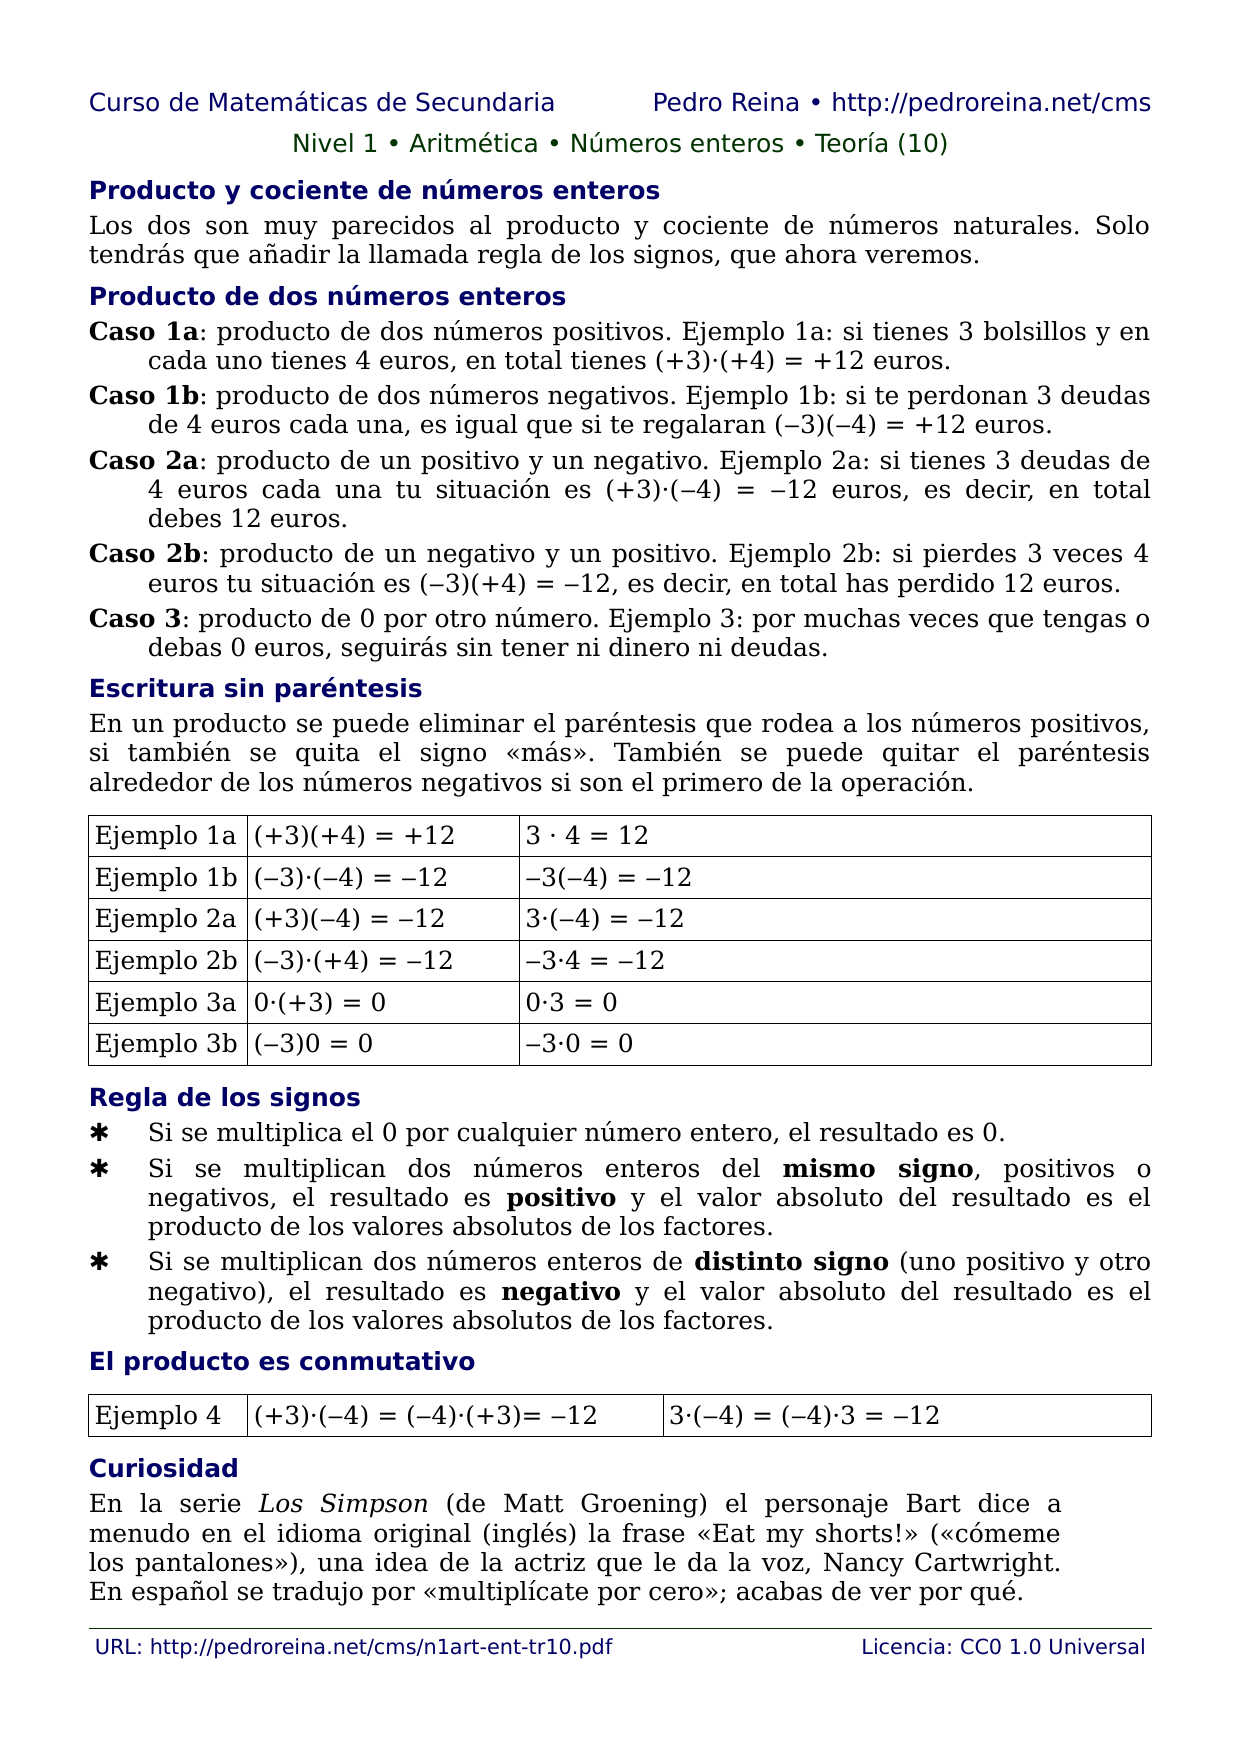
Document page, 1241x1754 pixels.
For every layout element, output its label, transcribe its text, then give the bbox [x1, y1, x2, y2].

text Curiosidad [88, 1454, 1152, 1484]
text Curso de Matemáticas de Secundaria Pedro Reina • http://pedroreina.net/cms [88, 88, 1152, 118]
table_header Ejemplo 1a [89, 816, 247, 856]
table_cell ‒3·0 = 0 [520, 1024, 1151, 1064]
table_header 3·(‒4) = (‒4)·3 = ‒12 [664, 1395, 1151, 1436]
list Si se multiplican dos números enteros de distinto signo (uno positivo y otro negativo), el resultado es negativo y el valor absoluto del resultado es el producto de los valores absolutos de los factores. [88, 1247, 1152, 1335]
text Producto de dos números enteros [88, 282, 1152, 311]
text Caso 1a: producto de dos números positivos. Ejemplo 1a: si tienes 3 bolsillos y en cada uno tienes 4 euros, en total tienes (+3)·(+4) = +12 euros. [88, 317, 1152, 375]
table_cell 3·(‒4) = ‒12 [520, 899, 1151, 939]
text Los dos son muy parecidos al producto y cociente de números naturales. Solo tendrás que añadir la llamada regla de los signos, que ahora veremos. [88, 211, 1152, 270]
table_cell (‒3)·(+4) = ‒12 [248, 941, 519, 981]
text Escritura sin paréntesis [88, 674, 1152, 703]
table_header 3 · 4 = 12 [520, 816, 1151, 856]
text En un producto se puede eliminar el paréntesis que rodea a los números positivos, si también se quita el signo «más». También se puede quitar el paréntesis alrededor de los números negativos si son el primero de la operación. [88, 709, 1152, 797]
text Caso 1b: producto de dos números negativos. Ejemplo 1b: si te perdonan 3 deudas de 4 euros cada una, es igual que si te regalaran (‒3)(‒4) = +12 euros. [88, 381, 1152, 440]
list Si se multiplican dos números enteros del mismo signo, positivos o negativos, el resultado es positivo y el valor absoluto del resultado es el producto de los valores absolutos de los factores. [88, 1153, 1152, 1241]
table_header (+3)(+4) = +12 [248, 816, 519, 856]
text En la serie Los Simpson (de Matt Groening) el personaje Bart dice a menudo en el idioma original (inglés) la frase «Eat my shorts!» («cómeme los pantalones»), una idea de la actriz que le da la voz, Nancy Cartwright. En español se tradujo por «multiplícate por cero»; acabas de ver por qué. [88, 1489, 1152, 1606]
table_cell Ejemplo 3a [89, 982, 247, 1023]
table_cell Ejemplo 2a [89, 899, 247, 939]
table_cell (‒3)0 = 0 [248, 1024, 519, 1064]
table_cell Ejemplo 2b [89, 941, 247, 981]
table_cell Ejemplo 3b [89, 1024, 247, 1064]
table_cell 0·(+3) = 0 [248, 982, 519, 1023]
table_cell ‒3(‒4) = ‒12 [520, 857, 1151, 898]
text Caso 3: producto de 0 por otro número. Ejemplo 3: por muchas veces que tengas o debas 0 euros, seguirás sin tener ni dinero ni deudas. [88, 604, 1152, 662]
table_cell (‒3)·(‒4) = ‒12 [248, 857, 519, 898]
text Producto y cociente de números enteros [88, 176, 1152, 206]
table_cell 0·3 = 0 [520, 982, 1151, 1023]
table_cell ‒3·4 = ‒12 [520, 941, 1151, 981]
text El producto es conmutativo [88, 1347, 1152, 1376]
text Caso 2b: producto de un negativo y un positivo. Ejemplo 2b: si pierdes 3 veces 4 euros tu situación es (‒3)(+4) = ‒12, es decir, en total has perdido 12 euros. [88, 539, 1152, 598]
text Nivel 1 • Aritmética • Números enteros • Teoría (10) [88, 129, 1152, 159]
table_cell Ejemplo 1b [89, 857, 247, 898]
table_cell (+3)(‒4) = ‒12 [248, 899, 519, 939]
text Regla de los signos [88, 1083, 1152, 1112]
table_header Ejemplo 4 [89, 1395, 247, 1436]
text Caso 2a: producto de un positivo y un negativo. Ejemplo 2a: si tienes 3 deudas de 4 euros cada una tu situación es (+3)·(‒4) = ‒12 euros, es decir, en total debes 12 euros. [88, 446, 1152, 533]
table_header (+3)·(‒4) = (‒4)·(+3)= ‒12 [248, 1395, 663, 1436]
list Si se multiplica el 0 por cualquier número entero, el resultado es 0. [88, 1118, 1152, 1148]
